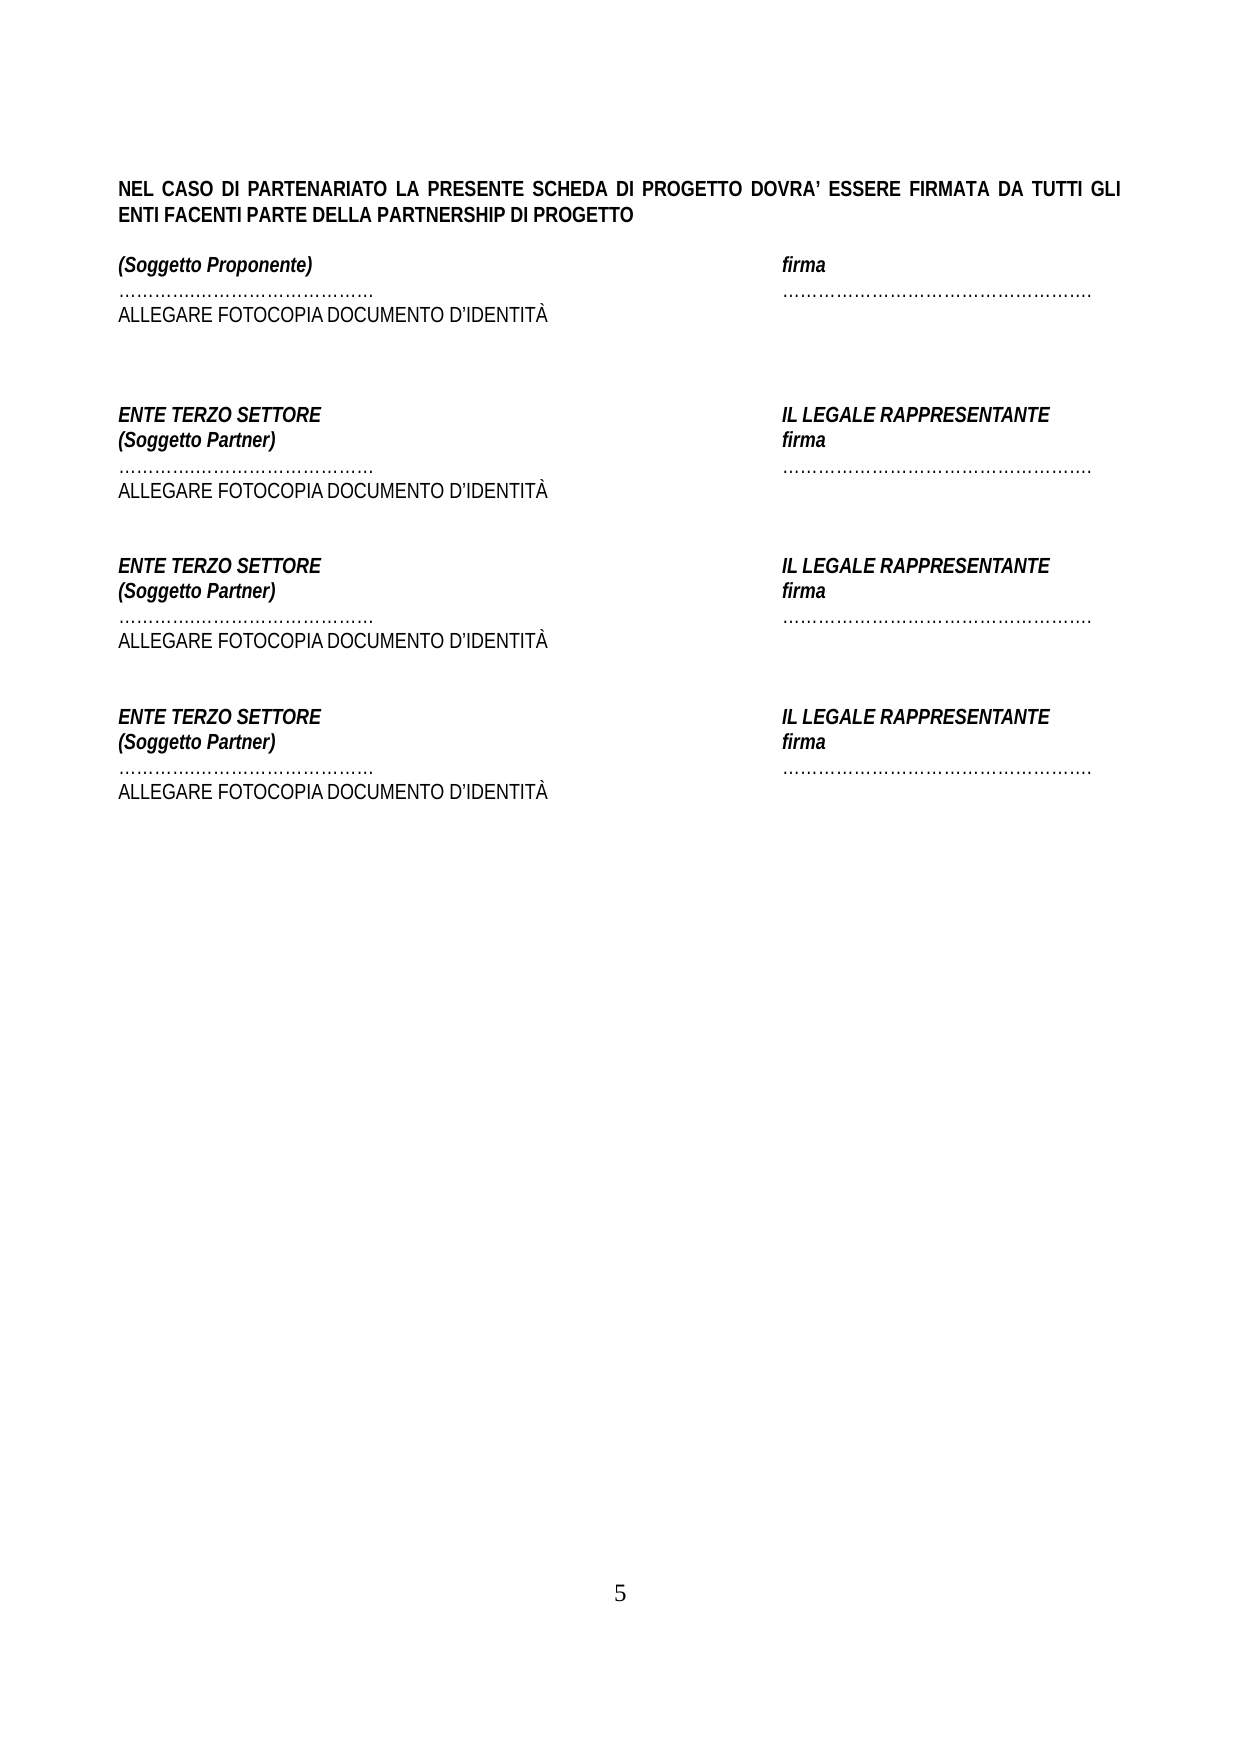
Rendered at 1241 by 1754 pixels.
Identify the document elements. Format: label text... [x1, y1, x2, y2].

text ………….………………………… ……………………………………………. [118, 277, 1122, 302]
text ALLEGARE FOTOCOPIA DOCUMENTO D’IDENTITÀ [118, 478, 1122, 503]
text ENTE TERZO SETTORE IL LEGALE RAPPRESENTANTE (Soggetto Partner) firma [118, 402, 1122, 452]
text ENTE TERZO SETTORE IL LEGALE RAPPRESENTANTE (Soggetto Partner) firma [118, 553, 1122, 603]
text ………….………………………… ……………………………………………. [118, 452, 1122, 478]
text ALLEGARE FOTOCOPIA DOCUMENTO D’IDENTITÀ [118, 779, 1122, 804]
subtitle ALLEGARE FOTOCOPIA DOCUMENTO D’IDENTITÀ [118, 302, 1122, 327]
text NEL CASO DI PARTENARIATO LA PRESENTE SCHEDA DI PROGETTO DOVRA’ ESSERE FIRMATA DA TUTTI GLI ENTI FACENTI PARTE DELLA PARTNERSHIP DI PROGETTO [118, 176, 1122, 227]
text (Soggetto Proponente) firma [118, 252, 1122, 277]
text ALLEGARE FOTOCOPIA DOCUMENTO D’IDENTITÀ [118, 628, 1122, 653]
text ………….………………………… ……………………………………………. [118, 603, 1122, 628]
text ………….………………………… ……………………………………………. [118, 754, 1122, 779]
text ENTE TERZO SETTORE IL LEGALE RAPPRESENTANTE (Soggetto Partner) firma [118, 703, 1122, 754]
